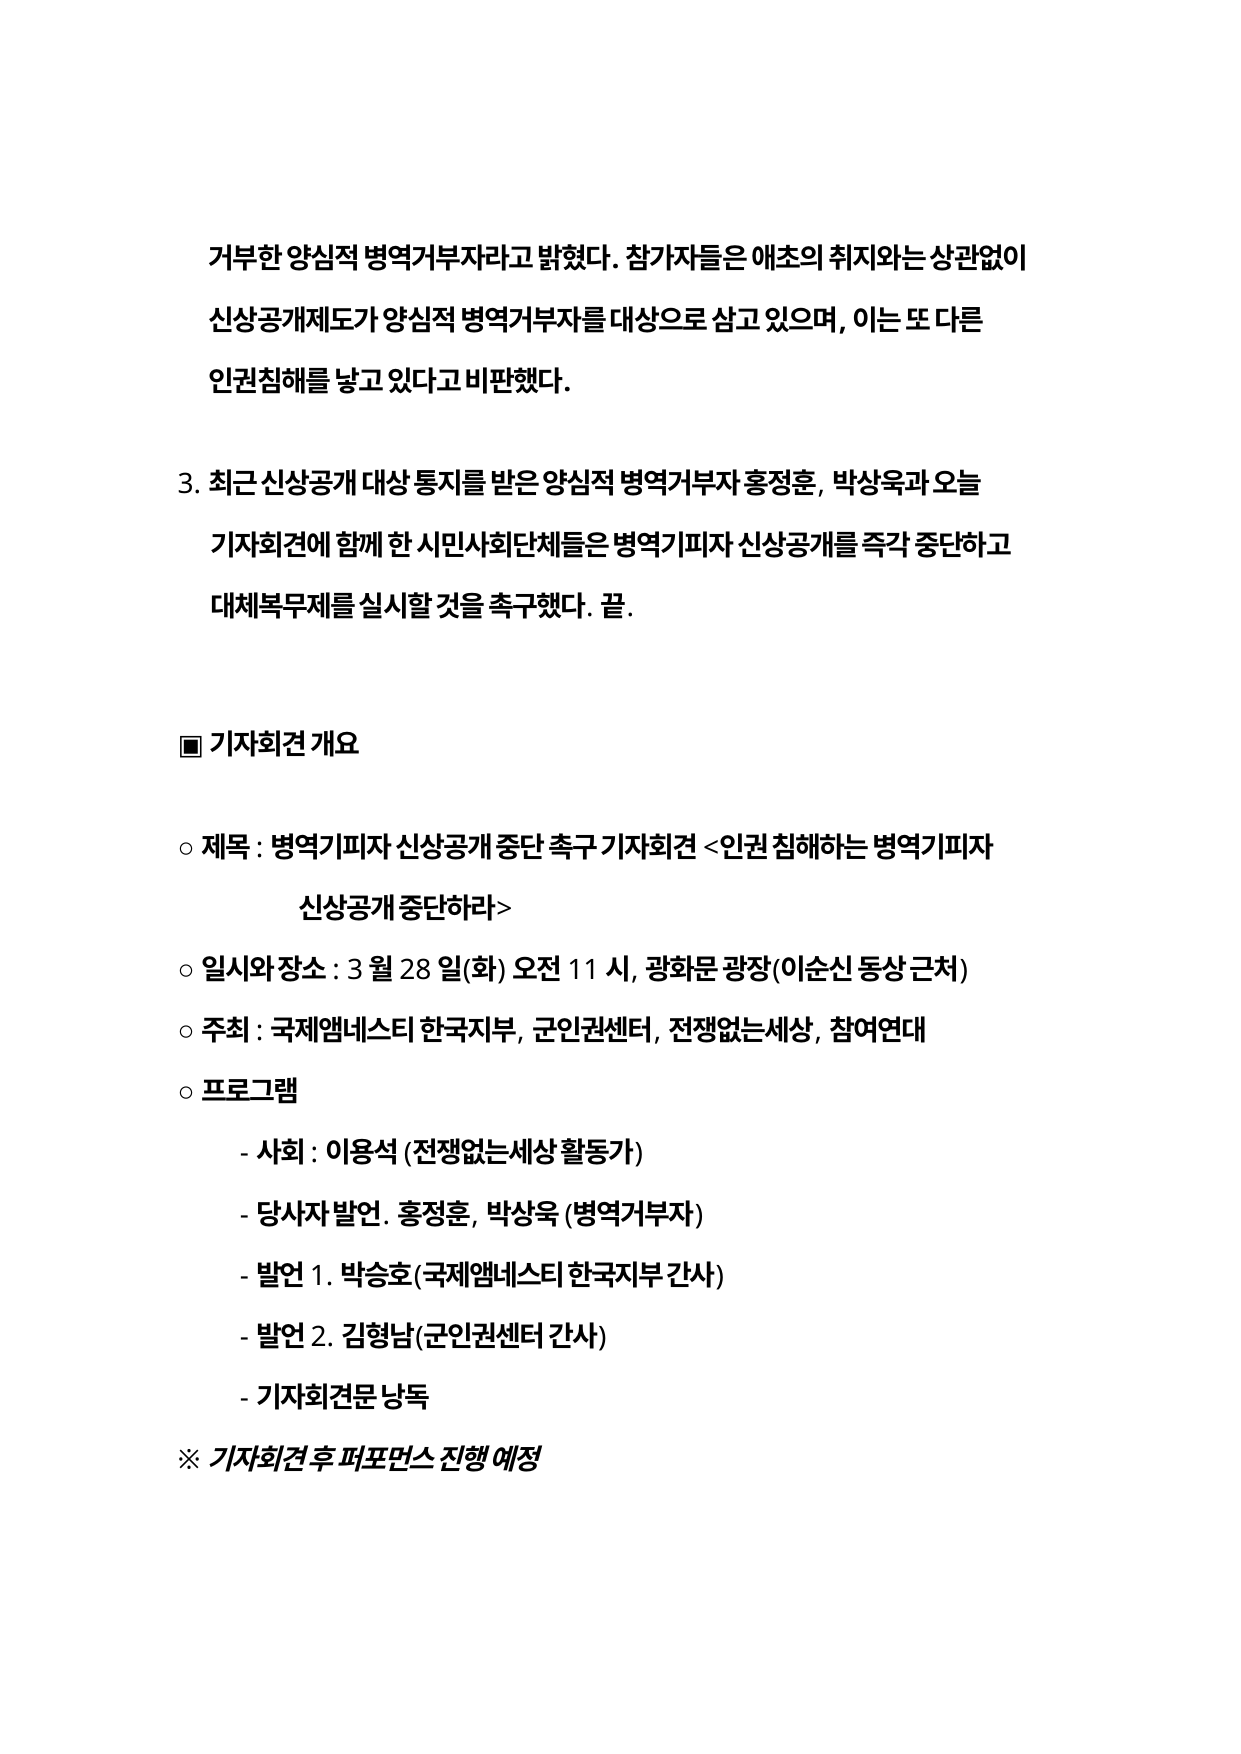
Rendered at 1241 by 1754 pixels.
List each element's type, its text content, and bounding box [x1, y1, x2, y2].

text ○ 제목 : 병역기피자 신상공개 중단 촉구 기자회견 <인권 침해하는 병역기피자 신상공개 중단하라> [177, 824, 1063, 926]
text - 기자회견문 낭독 [239, 1375, 1063, 1416]
text ○ 주최 : 국제앰네스티 한국지부, 군인권센터, 전쟁없는세상, 참여연대 [177, 1008, 1063, 1049]
text - 발언 1. 박승호(국제앰네스티 한국지부 간사) [239, 1253, 1063, 1294]
text - 사회 : 이용석 (전쟁없는세상 활동가) [239, 1130, 1063, 1171]
text ○ 프로그램 [177, 1069, 1063, 1110]
text 거부한 양심적 병역거부자라고 밝혔다. 참가자들은 애초의 취지와는 상관없이 신상공개제도가 양심적 병역거부자를 대상으로 삼고 있으며, 이는 또 다른 인권침해를 낳고 있다고 비판했다. [177, 236, 1063, 399]
text - 당사자 발언. 홍정훈, 박상욱 (병역거부자) [239, 1192, 1063, 1232]
text ○ 일시와 장소 : 3월 28일(화) 오전 11시, 광화문 광장(이순신 동상 근처) [177, 947, 1063, 988]
text ▣ 기자회견 개요 [177, 722, 1063, 763]
text 3. 최근 신상공개 대상 통지를 받은 양심적 병역거부자 홍정훈, 박상욱과 오늘 기자회견에 함께 한 시민사회단체들은 병역기피자 신상공개를 즉각 중단하고 대체복무제를 실시할 것을 촉구했다. 끝. [177, 461, 1063, 624]
text - 발언 2. 김형남(군인권센터 간사) [239, 1314, 1063, 1355]
text ※ 기자회견 후 퍼포먼스 진행 예정 [177, 1437, 1063, 1477]
